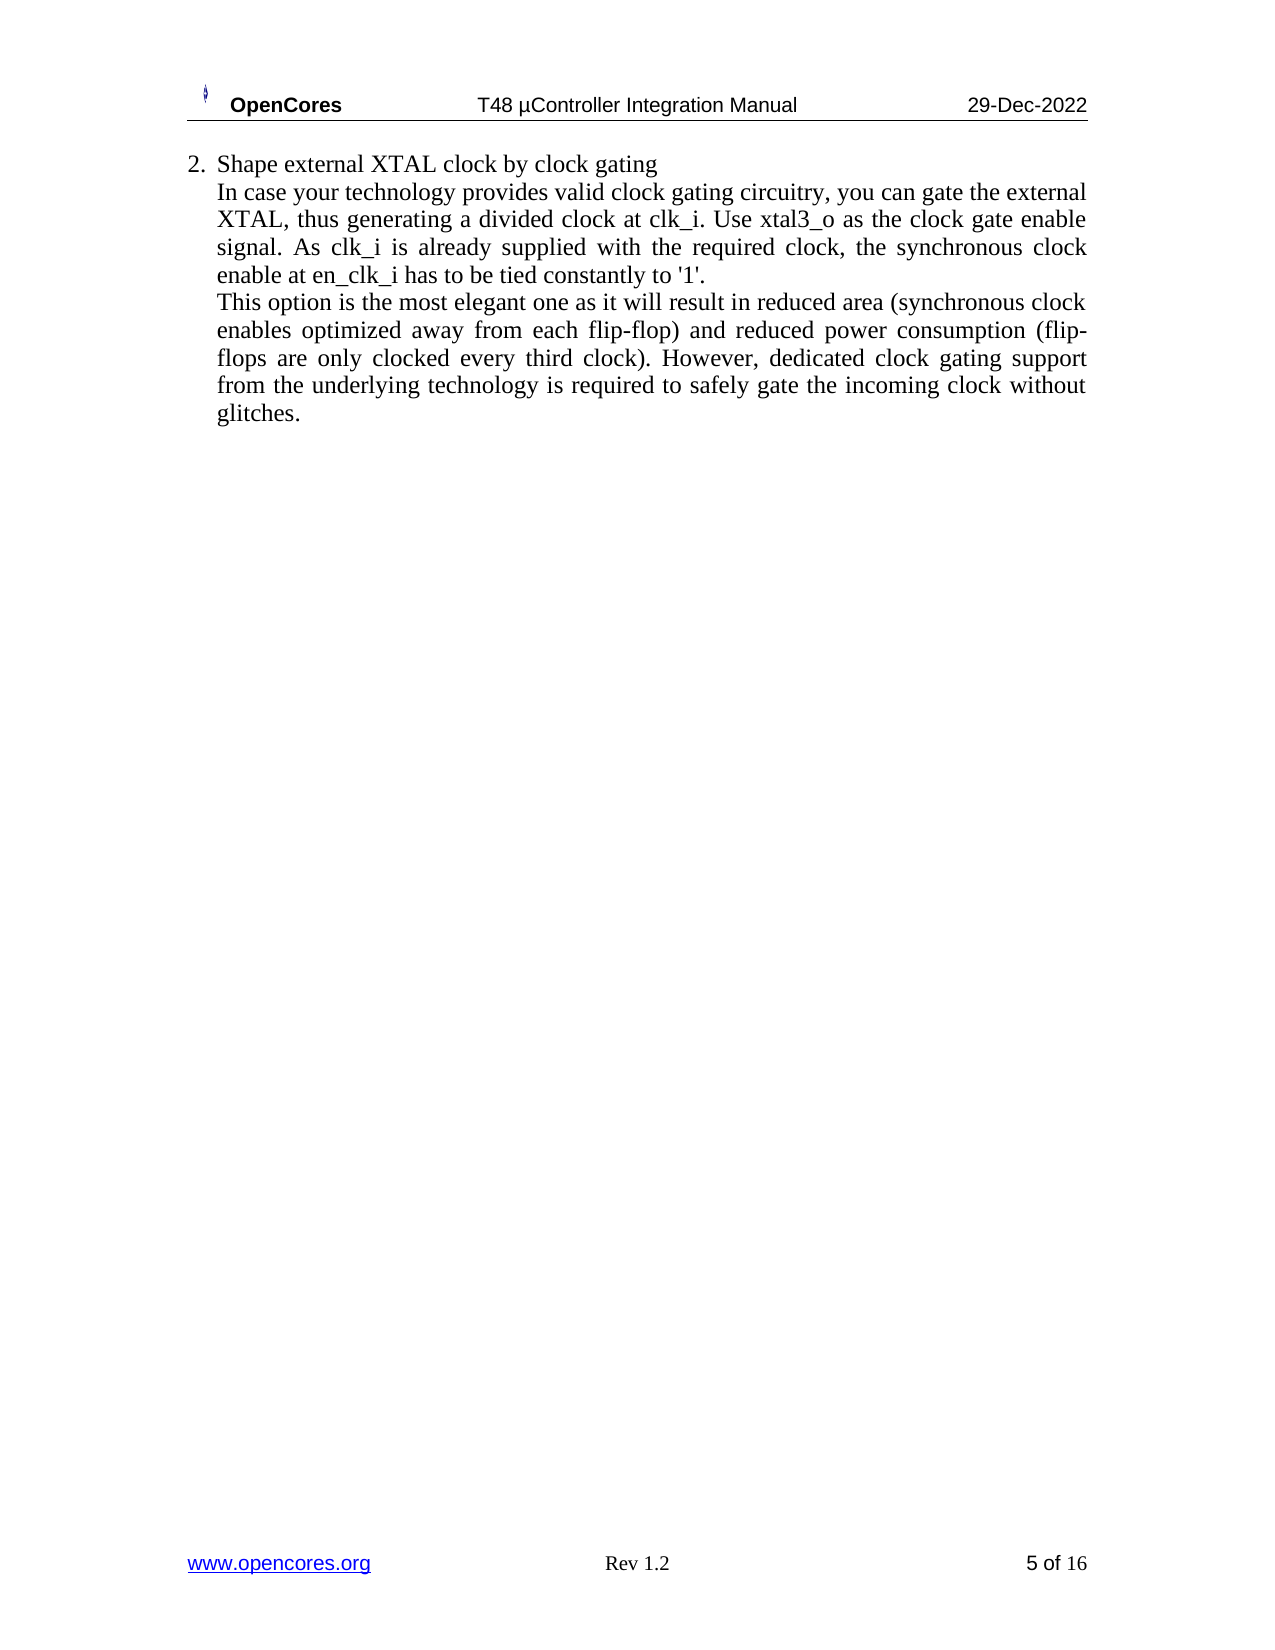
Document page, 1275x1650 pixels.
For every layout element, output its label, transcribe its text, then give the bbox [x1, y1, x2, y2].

list Shape external XTAL clock by clock gating In case your technology provides valid clock gating circuitry, you can gate the external XTAL, thus generating a divided clock at clk_i. Use xtal3_o as the clock gate enable signal. As clk_i is already supplied with the required clock, the synchronous clock enable at en_clk_i has to be tied constantly to '1'. This option is the most elegant one as it will result in reduced area (synchronous clock enables optimized away from each flip-flop) and reduced power consumption (flip-flops are only clocked every third clock). However, dedicated clock gating support from the underlying technology is required to safely gate the incoming clock without glitches. [187, 150, 1088, 427]
